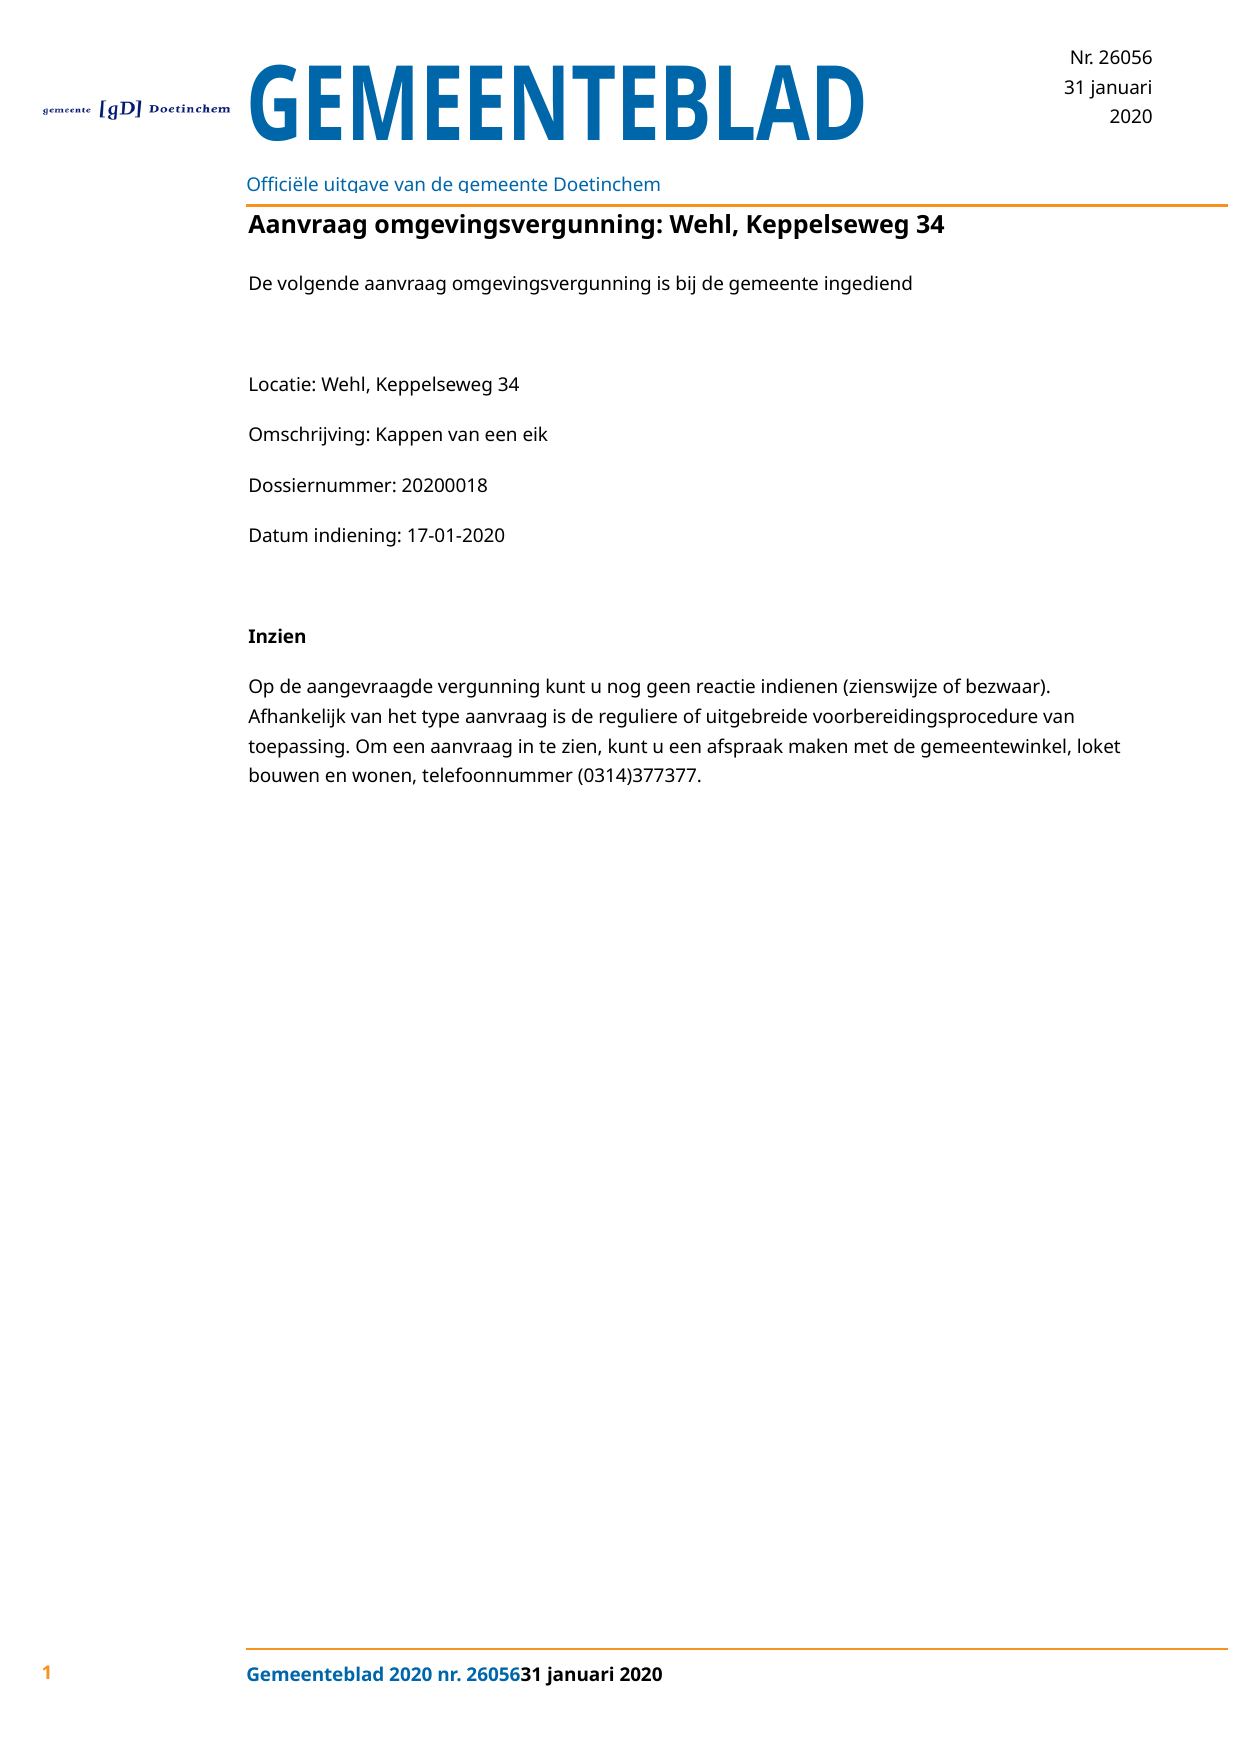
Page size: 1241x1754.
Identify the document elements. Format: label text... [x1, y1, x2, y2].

text Dossiernummer: 20200018 [248, 472, 1152, 498]
text Datum indiening: 17-01-2020 [248, 522, 1152, 548]
picture [41, 47, 231, 172]
text Omschrijving: Kappen van een eik [248, 422, 1152, 447]
text De volgende aanvraag omgevingsvergunning is bij de gemeente ingediend [248, 270, 1152, 296]
text Aanvraag omgevingsvergunning: Wehl, Keppelseweg 34 [248, 207, 1152, 241]
text Inzien [248, 623, 1152, 649]
text Locatie: Wehl, Keppelseweg 34 [248, 371, 1152, 397]
text Op de aangevraagde vergunning kunt u nog geen reactie indienen (zienswijze of bezwaar). Afhankelijk van het type aanvraag is de reguliere of uitgebreide voorbereidingsprocedure van toepassing. Om een aanvraag in te zien, kunt u een afspraak maken met de gemeentewinkel, loket bouwen en wonen, telefoonnummer (0314)377377. [248, 674, 1152, 788]
